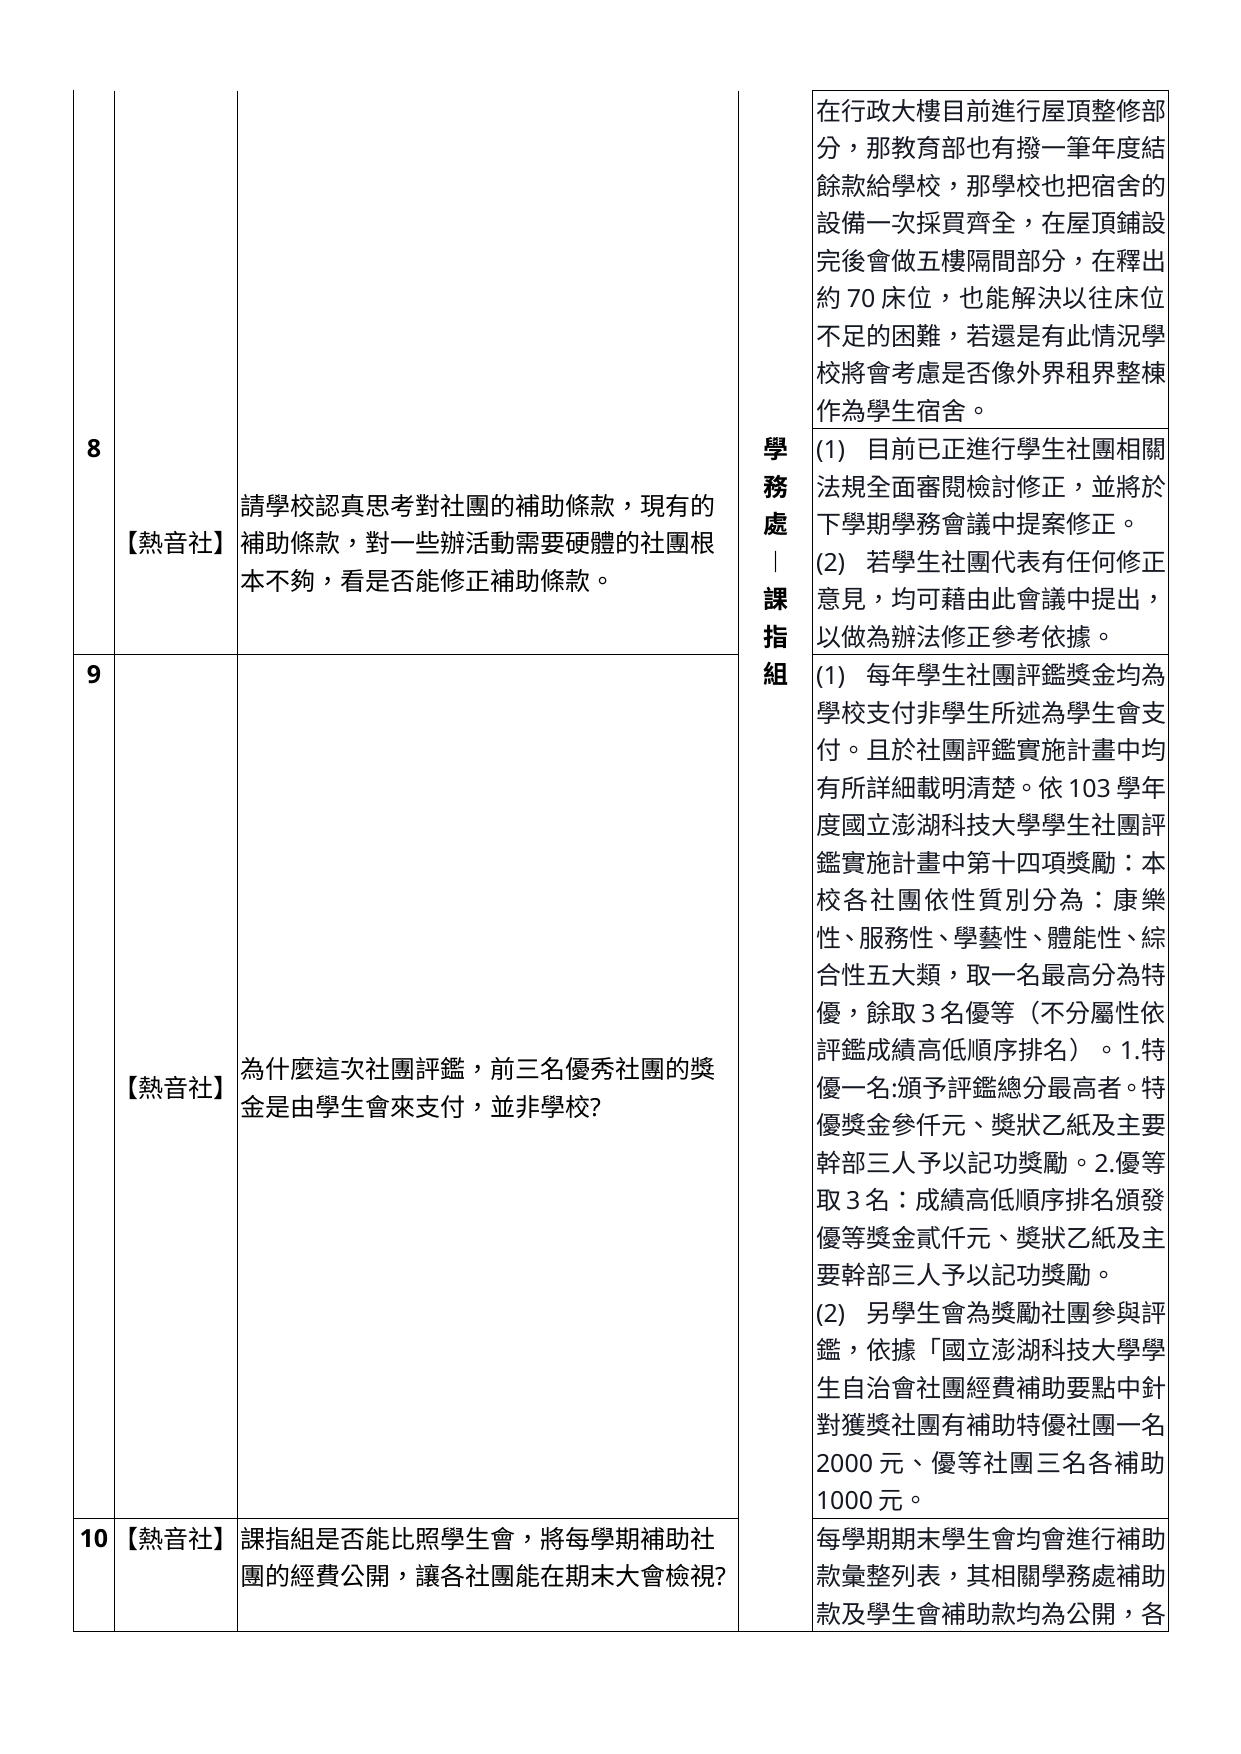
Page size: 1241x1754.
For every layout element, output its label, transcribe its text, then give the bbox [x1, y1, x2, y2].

table_cell 【熱音社】 [115, 655, 237, 1518]
table_cell 9 [74, 655, 114, 1518]
table_cell 在行政大樓目前進行屋頂整修部分，那教育部也有撥一筆年度結餘款給學校，那學校也把宿舍的設備一次採買齊全，在屋頂鋪設完後會做五樓隔間部分，在釋出約70床位，也能解決以往床位不足的困難，若還是有此情況學校將會考慮是否像外界租界整棟作為學生宿舍。 [813, 91, 1168, 428]
table_cell (1) 目前已正進行學生社團相關法規全面審閱檢討修正，並將於下學期學務會議中提案修正。 (2) 若學生社團代表有任何修正意見，均可藉由此會議中提出，以做為辦法修正參考依據。 [813, 429, 1168, 654]
table_cell [74, 90, 114, 428]
table_cell 為什麼這次社團評鑑，前三名優秀社團的獎金是由學生會來支付，並非學校? [238, 655, 738, 1518]
table_cell 宿舍以前就說要增建哪時候能實行 [238, 90, 738, 428]
table_cell (1) 每年學生社團評鑑獎金均為學校支付非學生所述為學生會支付。且於社團評鑑實施計畫中均有所詳細載明清楚。依103學年度國立澎湖科技大學學生社團評鑑實施計畫中第十四項獎勵：本校各社團依性質別分為：康樂性、服務性、學藝性、體能性、綜合性五大類，取一名最高分為特優，餘取3名優等（不分屬性依評鑑成績高低順序排名）。1.特優一名:頒予評鑑總分最高者。特優獎金參仟元、奬狀乙紙及主要幹部三人予以記功獎勵。2.優等取3名：成績高低順序排名頒發優等獎金貳仟元、奬狀乙紙及主要幹部三人予以記功獎勵。 (2) 另學生會為獎勵社團參與評鑑，依據「國立澎湖科技大學學生自治會社團經費補助要點中針對獲獎社團有補助特優社團一名2000元、優等社團三名各補助1000元。 [813, 655, 1168, 1518]
table_cell 【熱音社】 [115, 1519, 237, 1631]
table_cell 10 [74, 1519, 114, 1631]
table_cell 請學校認真思考對社團的補助條款，現有的補助條款，對一些辦活動需要硬體的社團根本不夠，看是否能修正補助條款。 [238, 428, 738, 654]
table_cell 【資管系】 [115, 90, 237, 428]
table_cell 每學期期末學生會均會進行補助款彙整列表，其相關學務處補助款及學生會補助款均為公開，各 [813, 1519, 1168, 1631]
table_cell [739, 90, 812, 428]
table_cell 【熱音社】 [115, 428, 237, 654]
table_cell 學 務 處 ︱ 課 指 組 [739, 428, 812, 1631]
table_cell 課指組是否能比照學生會，將每學期補助社團的經費公開，讓各社團能在期末大會檢視? [238, 1519, 738, 1631]
table_cell 8 [74, 428, 114, 654]
